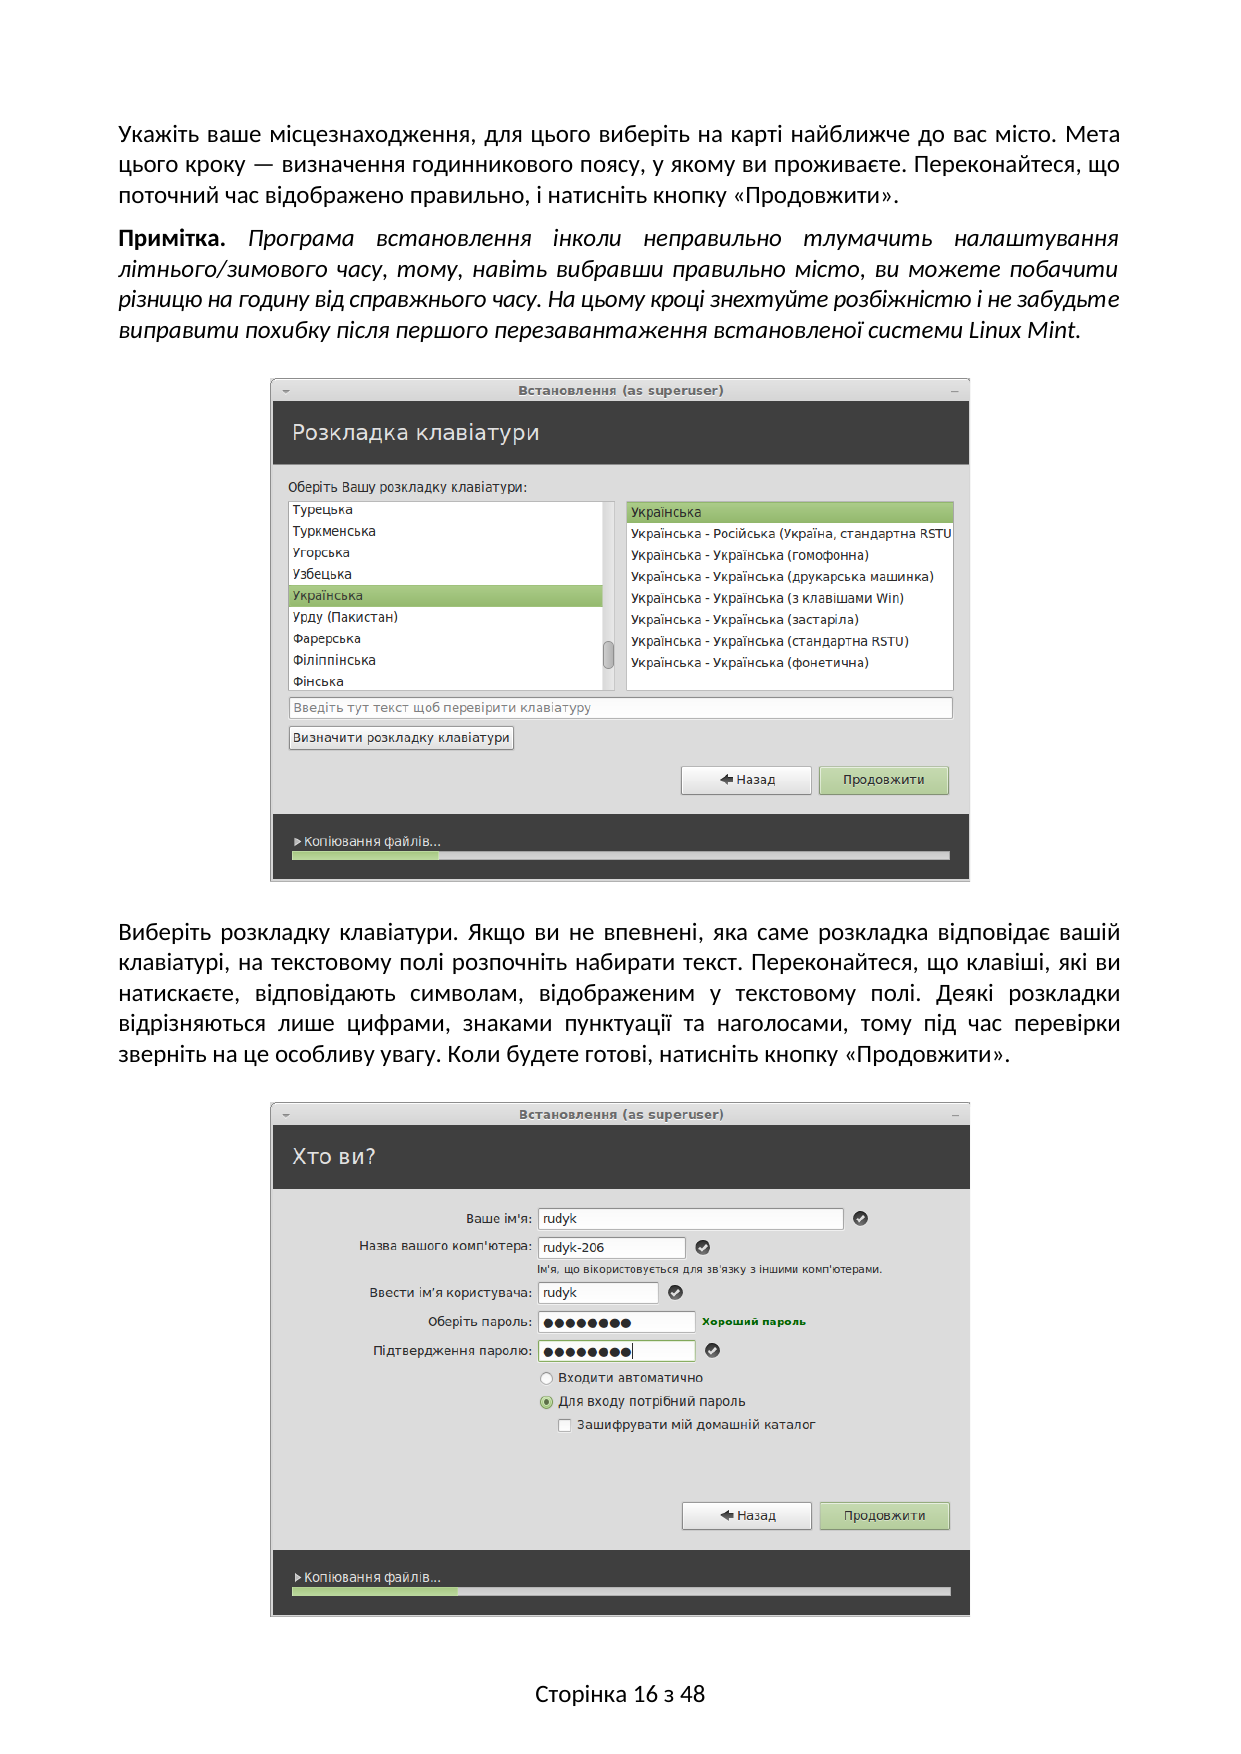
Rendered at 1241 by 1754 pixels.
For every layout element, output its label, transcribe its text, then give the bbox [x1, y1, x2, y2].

text Виберіть розкладку клавіатури. Якщо ви не впевнені, яка саме розкладка відповідає вашій клавіатурі, на текстовому полі розпочніть набирати текст. Переконайтеся, що клавіші, які ви натискаєте, відповідають символам, відображеним у текстовому полі. Деякі розкладки відрізняються лише цифрами, знаками пунктуації та наголосами, тому під час перевірки зверніть на це особливу увагу. Коли будете готові, натисніть кнопку «Продовжити». [118, 916, 1122, 1068]
text Примітка. Програма встановлення інколи неправильно тлумачить налаштування літнього/зимового часу, тому, навіть вибравши правильно місто, ви можете побачити різницю на годину від справжнього часу. На цьому кроці знехтуйте розбіжністю і не забудьте виправити похибку після першого перезавантаження встановленої системи Linux Mint. [118, 222, 1122, 344]
text Укажіть ваше місцезнаходження, для цього виберіть на карті найближче до вас місто. Мета цього кроку — визначення годинникового поясу, у якому ви проживаєте. Переконайтеся, що поточний час відображено правильно, і натисніть кнопку «Продовжити». [118, 118, 1122, 210]
picture [270, 378, 971, 882]
picture [270, 1102, 971, 1617]
